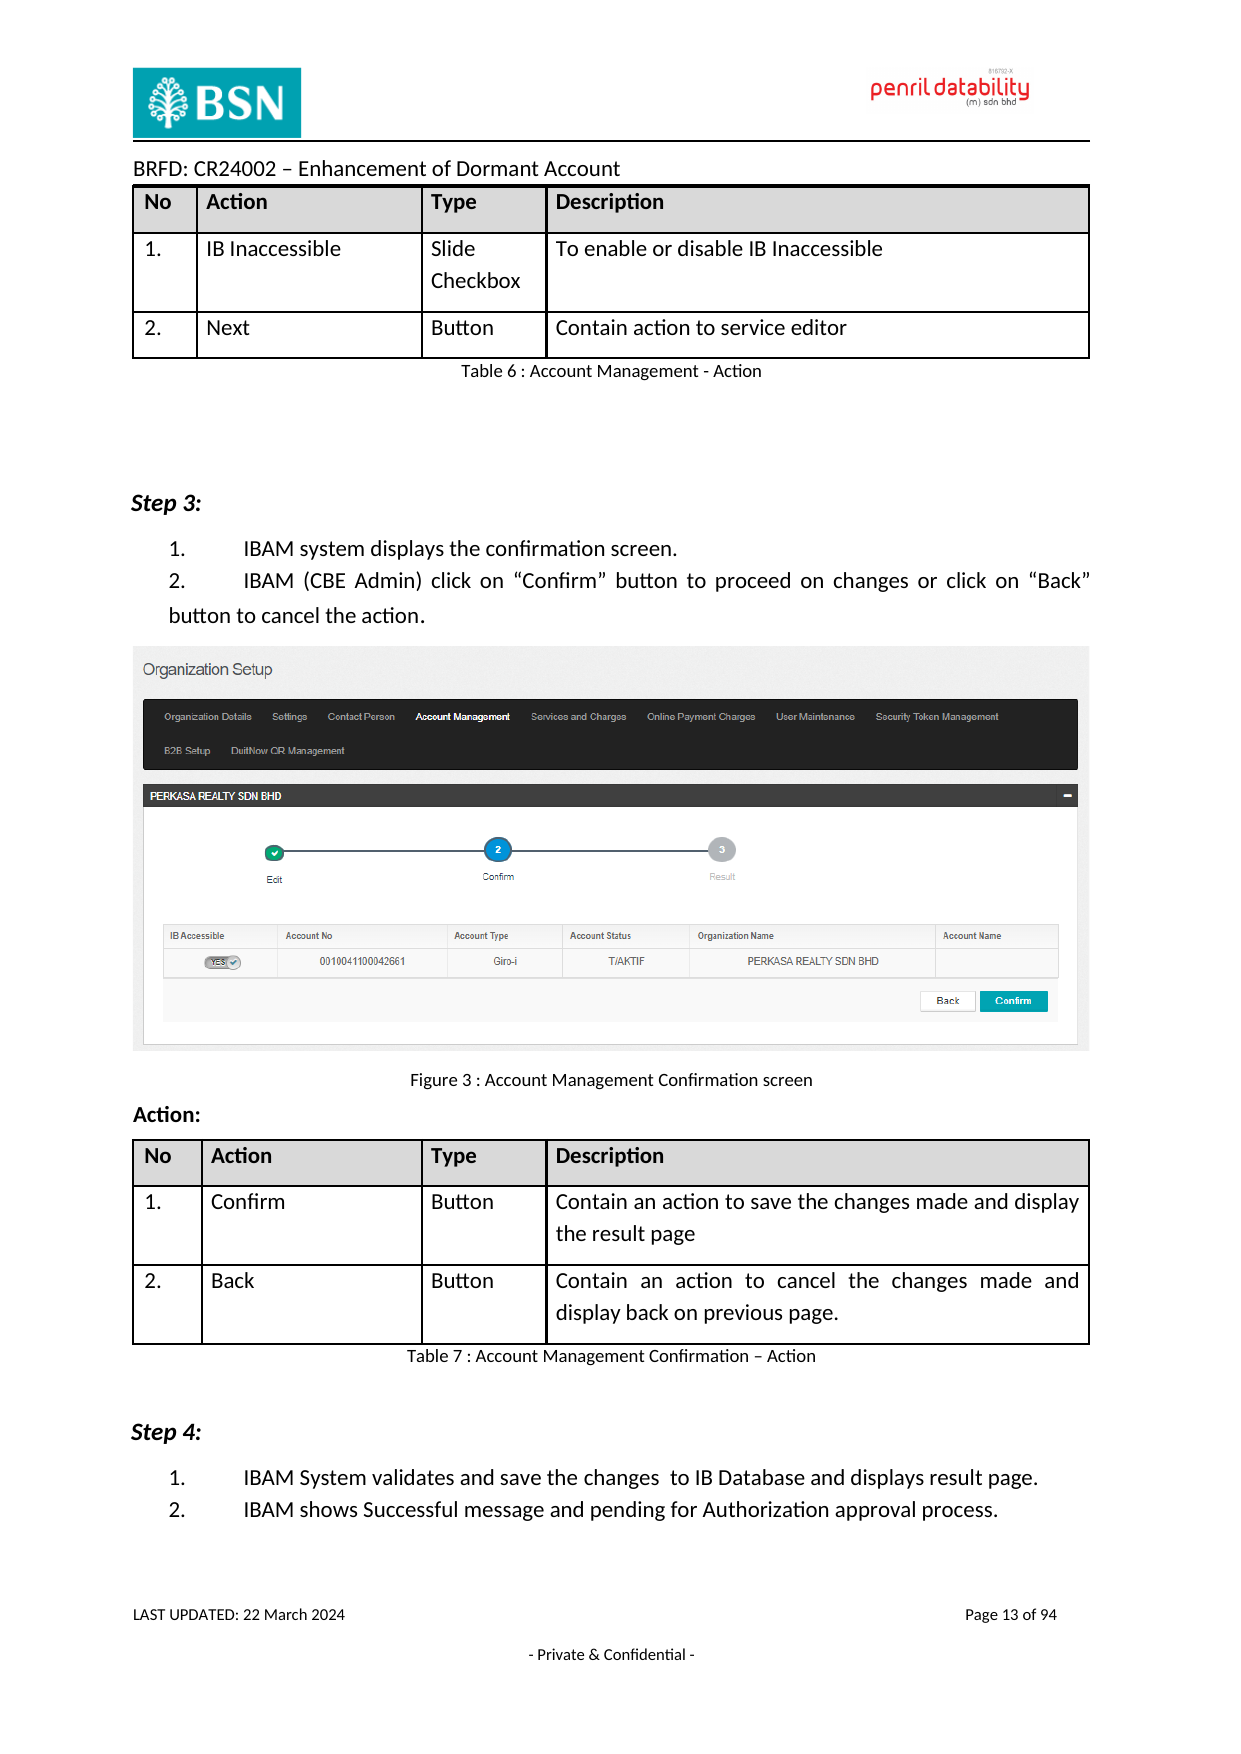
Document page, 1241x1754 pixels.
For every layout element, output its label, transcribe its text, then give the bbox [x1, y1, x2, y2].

table_cell IB Inaccessible [198, 234, 421, 311]
table_header Action [198, 188, 421, 232]
table_cell To enable or disable IB Inaccessible [548, 234, 1088, 311]
table_cell 2. [134, 313, 196, 357]
list IBAM system displays the confirmation screen. [168, 534, 1092, 562]
table_cell Button [423, 313, 545, 357]
text Action: [133, 1100, 1090, 1128]
text Step 4: [131, 1416, 1092, 1446]
table_cell 2. [134, 1266, 201, 1342]
table_cell Contain an action to save the changes made and display the result page [548, 1187, 1088, 1264]
table_cell Contain action to service editor [548, 313, 1088, 357]
table_cell Slide Checkbox [423, 234, 545, 311]
table_cell Button [423, 1266, 545, 1342]
table_header Action [203, 1141, 421, 1185]
table_header Description [548, 188, 1088, 232]
table_header Type [423, 1141, 545, 1185]
table_header No [134, 1141, 201, 1185]
table_cell Button [423, 1187, 545, 1264]
table_cell Confirm [203, 1187, 421, 1264]
text Table 6 : Account Management - Action [133, 359, 1090, 382]
list IBAM System validates and save the changes to IB Database and displays result page. [168, 1463, 1092, 1491]
table_cell Back [203, 1266, 421, 1342]
table_cell Contain an action to cancel the changes made and display back on previous page. [548, 1266, 1088, 1342]
text Step 3: [131, 487, 1092, 517]
table_header No [134, 188, 196, 232]
table_cell 1. [134, 1187, 201, 1264]
table_header Type [423, 188, 545, 232]
text Table 7 : Account Management Confirmation – Action [133, 1345, 1090, 1367]
table_header Description [548, 1141, 1088, 1185]
list IBAM shows Successful message and pending for Authorization approval process. [168, 1495, 1092, 1523]
text Figure 3 : Account Management Confirmation screen [133, 1068, 1090, 1091]
table_cell Next [198, 313, 421, 357]
table_cell 1. [134, 234, 196, 311]
list IBAM (CBE Admin) click on “Confirm” button to proceed on changes or click on “Back” button to cancel the action. [168, 566, 1092, 629]
